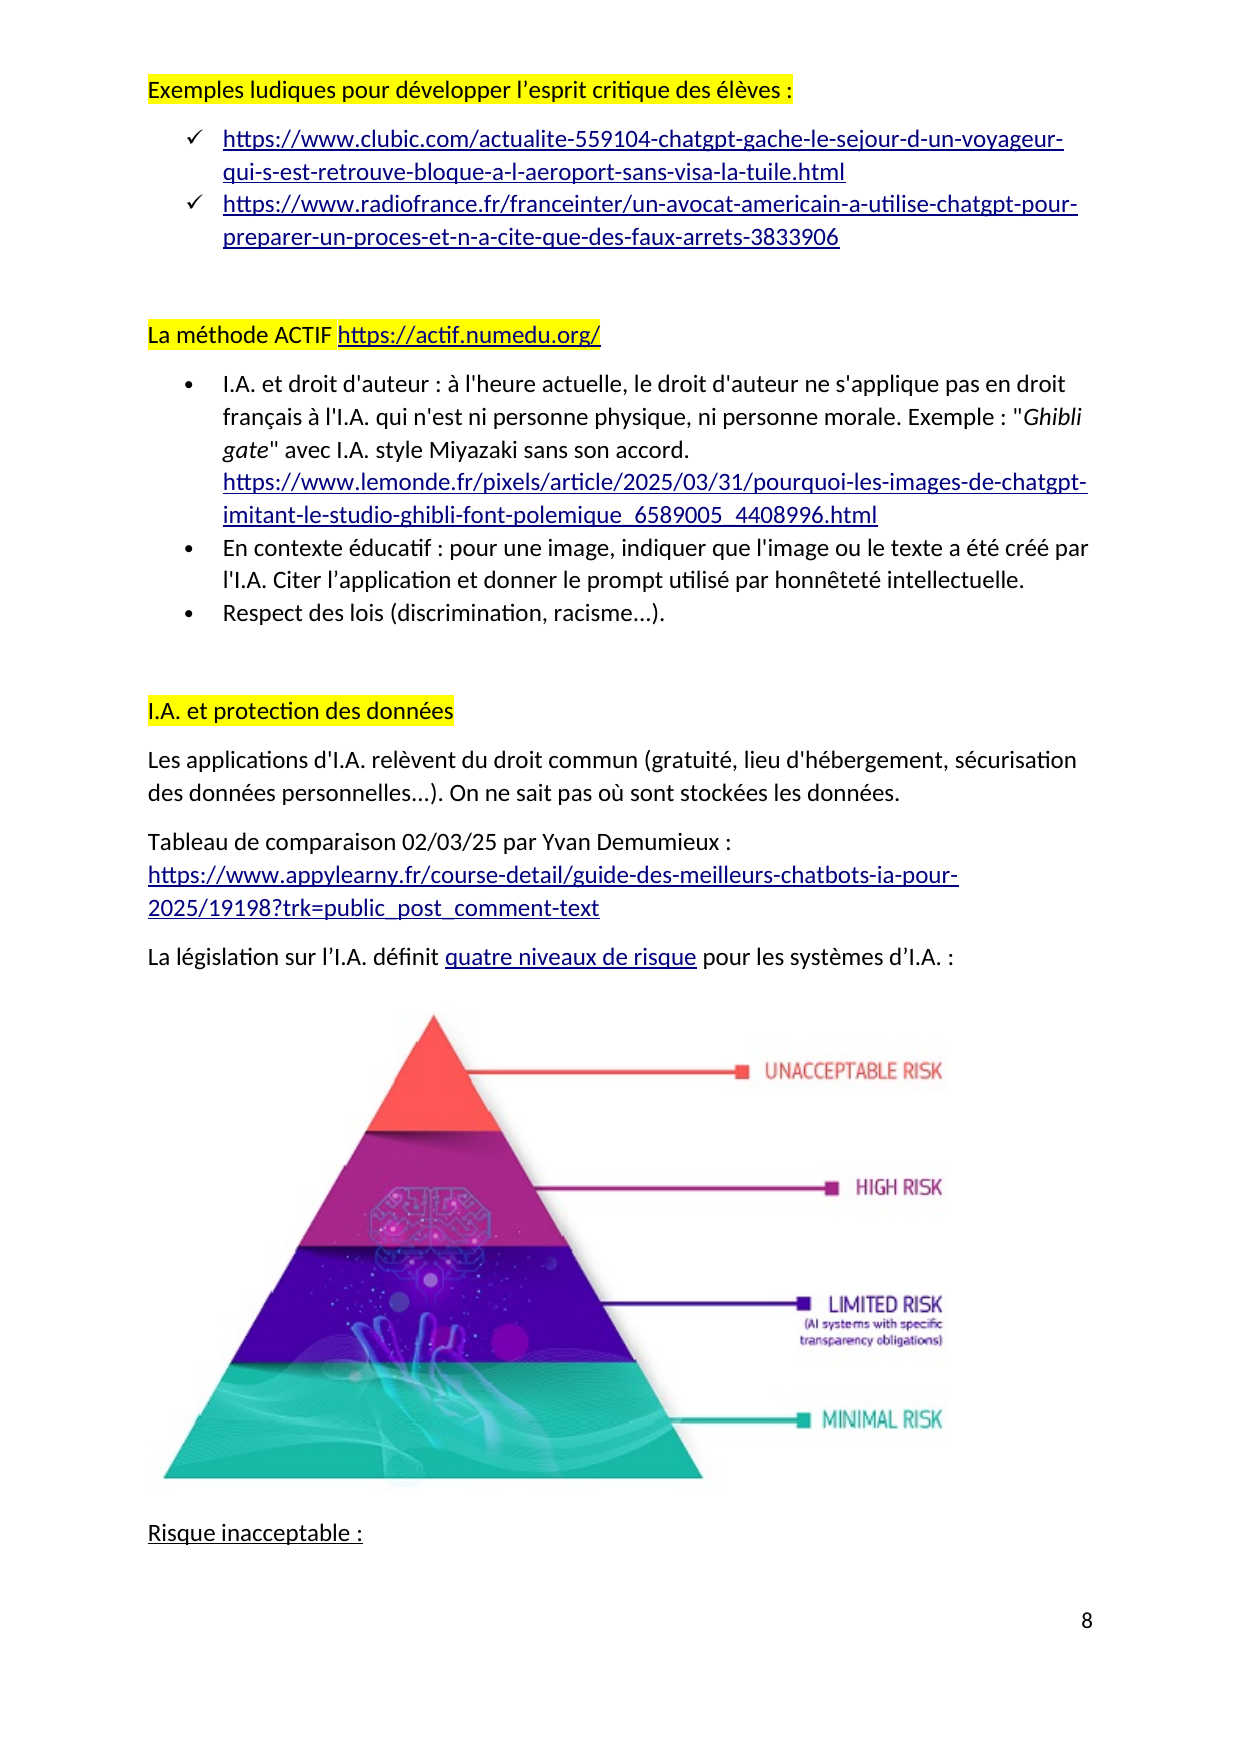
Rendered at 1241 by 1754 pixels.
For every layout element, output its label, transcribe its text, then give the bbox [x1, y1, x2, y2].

text Exemples ludiques pour développer l’esprit critique des élèves : [148, 74, 1093, 104]
list En contexte éducatif : pour une image, indiquer que l'image ou le texte a été créé par l'I.A. Citer l’application et donner le prompt utilisé par honnêteté intellectuelle. [185, 532, 1093, 595]
text La méthode ACTIF https://actif.numedu.org/ [148, 319, 1093, 350]
text La législation sur l’I.A. définit quatre niveaux de risque pour les systèmes d’I.A. : [148, 941, 1093, 972]
list I.A. et droit d'auteur : à l'heure actuelle, le droit d'auteur ne s'applique pas en droit français à l'I.A. qui n'est ni personne physique, ni personne morale. Exemple : "Ghibli gate" avec I.A. style Miyazaki sans son accord. https://www.lemonde.fr/pixels/article/2025/03/31/pourquoi-les-images-de-chatgpt-imitant-le-studio-ghibli-font-polemique_6589005_4408996.html [185, 369, 1093, 529]
list https://www.radiofrance.fr/franceinter/un-avocat-americain-a-utilise-chatgpt-pour-preparer-un-proces-et-n-a-cite-que-des-faux-arrets-3833906 [185, 188, 1093, 251]
list https://www.clubic.com/actualite-559104-chatgpt-gache-le-sejour-d-un-voyageur-qui-s-est-retrouve-bloque-a-l-aeroport-sans-visa-la-tuile.html [185, 123, 1093, 186]
list Respect des lois (discrimination, racisme...). [185, 597, 1093, 627]
text Les applications d'I.A. relèvent du droit commun (gratuité, lieu d'hébergement, sécurisation des données personnelles...). On ne sait pas où sont stockées les données. [148, 745, 1093, 808]
text Tableau de comparaison 02/03/25 par Yvan Demumieux : https://www.appylearny.fr/course-detail/guide-des-meilleurs-chatbots-ia-pour-2025/19198?trk=public_post_comment-text [148, 827, 1093, 922]
text I.A. et protection des données [148, 695, 1093, 726]
text Risque inacceptable : [148, 1517, 1093, 1547]
